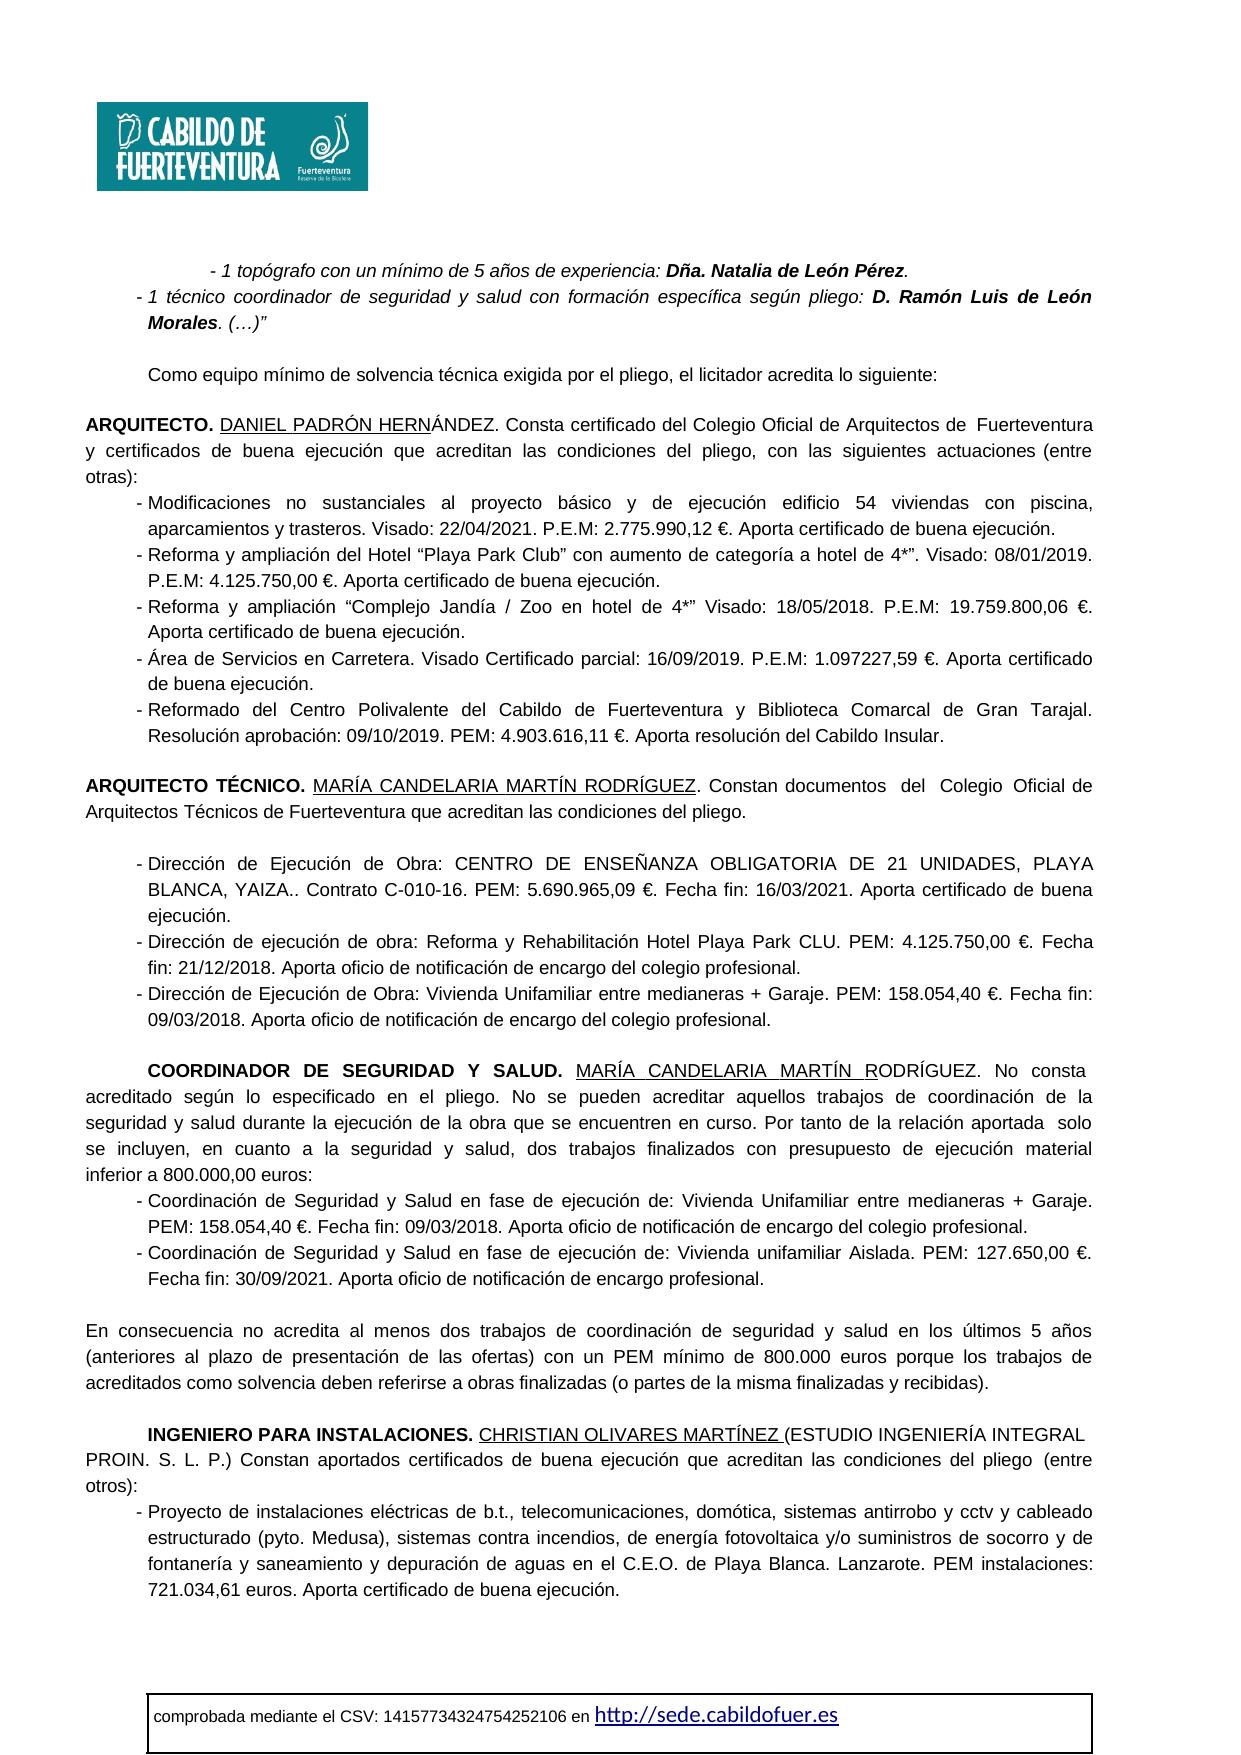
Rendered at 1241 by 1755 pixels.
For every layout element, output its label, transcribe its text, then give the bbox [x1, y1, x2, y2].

list Coordinación de Seguridad y Salud en fase de ejecución de: Vivienda Unifamiliar entre medianeras + Garaje. PEM: 158.054,40 €. Fecha fin: 09/03/2018. Aporta oficio de notificación de encargo del colegio profesional. [136, 1190, 1093, 1237]
list Dirección de Ejecución de Obra: CENTRO DE ENSEÑANZA OBLIGATORIA DE 21 UNIDADES, PLAYA BLANCA, YAIZA.. Contrato C-010-16. PEM: 5.690.965,09 €. Fecha fin: 16/03/2021. Aporta certificado de buena ejecución. [136, 853, 1093, 926]
text En consecuencia no acredita al menos dos trabajos de coordinación de seguridad y salud en los últimos 5 años (anteriores al plazo de presentación de las ofertas) con un PEM mínimo de 800.000 euros porque los trabajos de acreditados como solvencia deben referirse a obras finalizadas (o partes de la misma finalizadas y recibidas). [85, 1319, 1093, 1393]
text Como equipo mínimo de solvencia técnica exigida por el pliego, el licitador acredita lo siguiente: [148, 364, 1107, 386]
list Reforma y ampliación del Hotel “Playa Park Club” con aumento de categoría a hotel de 4*”. Visado: 08/01/2019. P.E.M: 4.125.750,00 €. Aporta certificado de buena ejecución. [136, 543, 1093, 591]
list Reforma y ampliación “Complejo Jandía / Zoo en hotel de 4*” Visado: 18/05/2018. P.E.M: 19.759.800,06 €. Aporta certificado de buena ejecución. [136, 595, 1093, 643]
text ARQUITECTO TÉCNICO. MARÍA CANDELARIA MARTÍN RODRÍGUEZ. Constan documentos del Colegio Oficial de Arquitectos Técnicos de Fuerteventura que acreditan las condiciones del pliego. [85, 775, 1093, 822]
list Modificaciones no sustanciales al proyecto básico y de ejecución edificio 54 viviendas con piscina, aparcamientos y trasteros. Visado: 22/04/2021. P.E.M: 2.775.990,12 €. Aporta certificado de buena ejecución. [136, 492, 1093, 539]
list 1 técnico coordinador de seguridad y salud con formación específica según pliego: D. Ramón Luis de León Morales. (…)” [136, 286, 1093, 334]
list Reformado del Centro Polivalente del Cabildo de Fuerteventura y Biblioteca Comarcal de Gran Tarajal. Resolución aprobación: 09/10/2019. PEM: 4.903.616,11 €. Aporta resolución del Cabildo Insular. [136, 699, 1093, 747]
list Coordinación de Seguridad y Salud en fase de ejecución de: Vivienda unifamiliar Aislada. PEM: 127.650,00 €. Fecha fin: 30/09/2021. Aporta oficio de notificación de encargo profesional. [136, 1242, 1093, 1289]
list Proyecto de instalaciones eléctricas de b.t., telecomunicaciones, domótica, sistemas antirrobo y cctv y cableado estructurado (pyto. Medusa), sistemas contra incendios, de energía fotovoltaica y/o suministros de socorro y de fontanería y saneamiento y depuración de aguas en el C.E.O. de Playa Blanca. Lanzarote. PEM instalaciones: 721.034,61 euros. Aporta certificado de buena ejecución. [136, 1501, 1093, 1600]
text PROIN. S. L. P.) Constan aportados certificados de buena ejecución que acreditan las condiciones del pliego (entre otros): [85, 1449, 1093, 1497]
text COORDINADOR DE SEGURIDAD Y SALUD. MARÍA CANDELARIA MARTÍN RODRÍGUEZ. No consta [147, 1060, 1107, 1082]
text ARQUITECTO. DANIEL PADRÓN HERNÁNDEZ. Consta certificado del Colegio Oficial de Arquitectos de Fuerteventura y certificados de buena ejecución que acreditan las condiciones del pliego, con las siguientes actuaciones (entre otras): [85, 414, 1093, 487]
list Área de Servicios en Carretera. Visado Certificado parcial: 16/09/2019. P.E.M: 1.097227,59 €. Aporta certificado de buena ejecución. [136, 647, 1093, 695]
list Dirección de Ejecución de Obra: Vivienda Unifamiliar entre medianeras + Garaje. PEM: 158.054,40 €. Fecha fin: 09/03/2018. Aporta oficio de notificación de encargo del colegio profesional. [136, 982, 1093, 1030]
text acreditado según lo especificado en el pliego. No se pueden acreditar aquellos trabajos de coordinación de la seguridad y salud durante la ejecución de la obra que se encuentren en curso. Por tanto de la relación aportada solo se incluyen, en cuanto a la seguridad y salud, dos trabajos finalizados con presupuesto de ejecución material inferior a 800.000,00 euros: [85, 1086, 1093, 1186]
list Dirección de ejecución de obra: Reforma y Rehabilitación Hotel Playa Park CLU. PEM: 4.125.750,00 €. Fecha fin: 21/12/2018. Aporta oficio de notificación de encargo del colegio profesional. [136, 931, 1093, 978]
list 1 topógrafo con un mínimo de 5 años de experiencia: Dña. Natalia de León Pérez. [210, 260, 1107, 282]
text INGENIERO PARA INSTALACIONES. CHRISTIAN OLIVARES MARTÍNEZ (ESTUDIO INGENIERÍA INTEGRAL [147, 1423, 1107, 1445]
